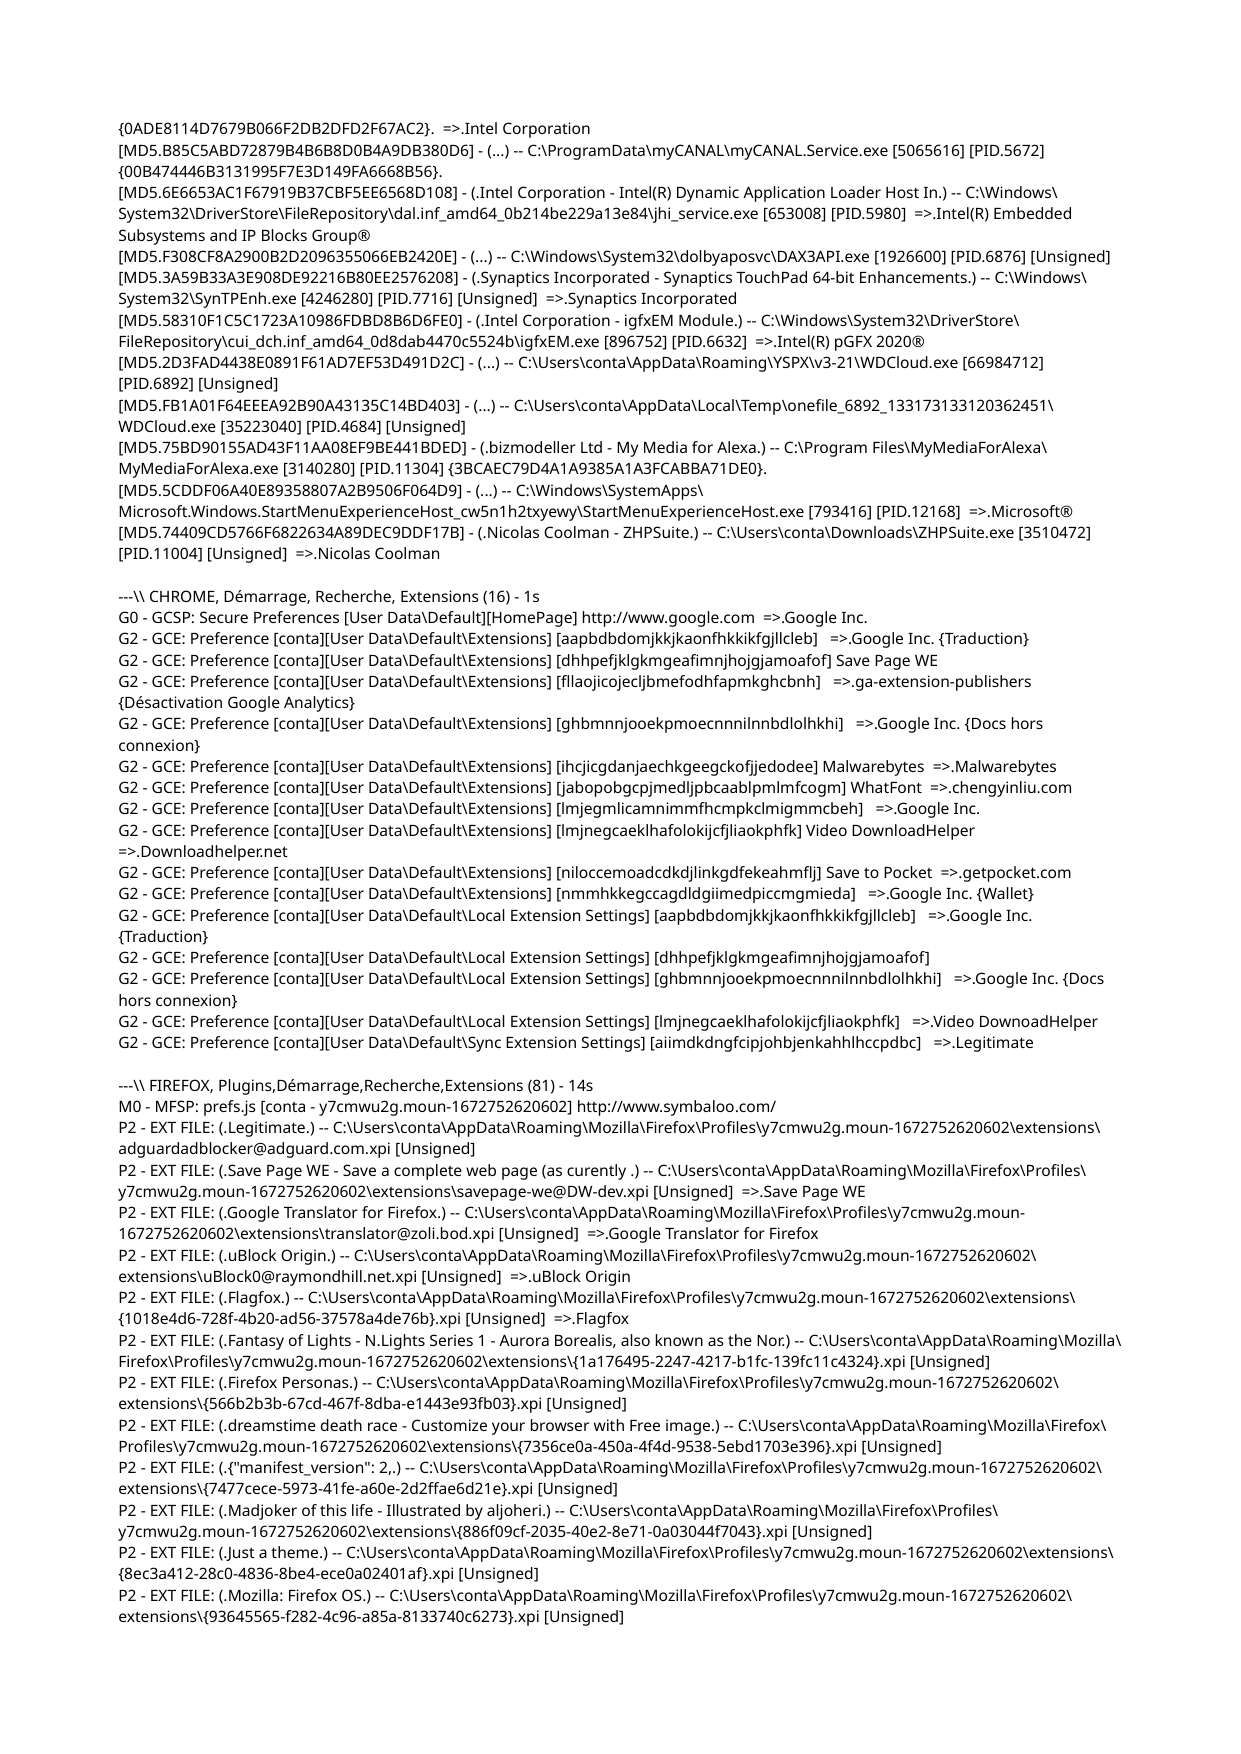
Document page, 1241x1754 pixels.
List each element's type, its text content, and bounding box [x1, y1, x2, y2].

text G2 - GCE: Preference [conta][User Data\Default\Extensions] [lmjnegcaeklhafolokijcfjliaokphfk] Video DownloadHelper =>.Downloadhelper.net [118, 819, 1122, 862]
text G2 - GCE: Preference [conta][User Data\Default\Local Extension Settings] [ghbmnnjooekpmoecnnnilnnbdlolhkhi] =>.Google Inc. {Docs hors connexion} [118, 968, 1122, 1011]
text G2 - GCE: Preference [conta][User Data\Default\Local Extension Settings] [aapbdbdomjkkjkaonfhkkikfgjllcleb] =>.Google Inc. {Traduction} [118, 904, 1122, 947]
text G2 - GCE: Preference [conta][User Data\Default\Sync Extension Settings] [aiimdkdngfcipjohbjenkahhlhccpdbc] =>.Legitimate [118, 1032, 1122, 1053]
text G2 - GCE: Preference [conta][User Data\Default\Local Extension Settings] [lmjnegcaeklhafolokijcfjliaokphfk] =>.Video DownoadHelper [118, 1011, 1122, 1032]
text P2 - EXT FILE: (.Mozilla: Firefox OS.) -- C:\Users\conta\AppData\Roaming\Mozilla\Firefox\Profiles\y7cmwu2g.moun-1672752620602\extensions\{93645565-f282-4c96-a85a-8133740c6273}.xpi [Unsigned] [118, 1584, 1122, 1627]
text G2 - GCE: Preference [conta][User Data\Default\Extensions] [lmjegmlicamnimmfhcmpkclmigmmcbeh] =>.Google Inc. [118, 798, 1122, 819]
text [MD5.6E6653AC1F67919B37CBF5EE6568D108] - (.Intel Corporation - Intel(R) Dynamic Application Loader Host In.) -- C:\Windows\System32\DriverStore\FileRepository\dal.inf_amd64_0b214be229a13e84\jhi_service.exe [653008] [PID.5980] =>.Intel(R) Embedded Subsystems and IP Blocks Group® [118, 182, 1122, 246]
text G2 - GCE: Preference [conta][User Data\Default\Local Extension Settings] [dhhpefjklgkmgeafimnjhojgjamoafof] [118, 947, 1122, 968]
text ---\\ FIREFOX, Plugins,Démarrage,Recherche,Extensions (81) - 14s [118, 1074, 1122, 1096]
text P2 - EXT FILE: (.Just a theme.) -- C:\Users\conta\AppData\Roaming\Mozilla\Firefox\Profiles\y7cmwu2g.moun-1672752620602\extensions\{8ec3a412-28c0-4836-8be4-ece0a02401af}.xpi [Unsigned] [118, 1542, 1122, 1584]
text G0 - GCSP: Secure Preferences [User Data\Default][HomePage] http://www.google.com =>.Google Inc. [118, 607, 1122, 628]
text G2 - GCE: Preference [conta][User Data\Default\Extensions] [ihcjicgdanjaechkgeegckofjjedodee] Malwarebytes =>.Malwarebytes [118, 756, 1122, 777]
text G2 - GCE: Preference [conta][User Data\Default\Extensions] [nmmhkkegccagdldgiimedpiccmgmieda] =>.Google Inc. {Wallet} [118, 883, 1122, 904]
text P2 - EXT FILE: (.Google Translator for Firefox.) -- C:\Users\conta\AppData\Roaming\Mozilla\Firefox\Profiles\y7cmwu2g.moun-1672752620602\extensions\translator@zoli.bod.xpi [Unsigned] =>.Google Translator for Firefox [118, 1202, 1122, 1244]
text [MD5.74409CD5766F6822634A89DEC9DDF17B] - (.Nicolas Coolman - ZHPSuite.) -- C:\Users\conta\Downloads\ZHPSuite.exe [3510472] [PID.11004] [Unsigned] =>.Nicolas Coolman [118, 522, 1122, 564]
text P2 - EXT FILE: (.uBlock Origin.) -- C:\Users\conta\AppData\Roaming\Mozilla\Firefox\Profiles\y7cmwu2g.moun-1672752620602\extensions\uBlock0@raymondhill.net.xpi [Unsigned] =>.uBlock Origin [118, 1244, 1122, 1287]
text [MD5.3A59B33A3E908DE92216B80EE2576208] - (.Synaptics Incorporated - Synaptics TouchPad 64-bit Enhancements.) -- C:\Windows\System32\SynTPEnh.exe [4246280] [PID.7716] [Unsigned] =>.Synaptics Incorporated [118, 267, 1122, 309]
text M0 - MFSP: prefs.js [conta - y7cmwu2g.moun-1672752620602] http://www.symbaloo.com/ [118, 1096, 1122, 1117]
text P2 - EXT FILE: (.dreamstime death race - Customize your browser with Free image.) -- C:\Users\conta\AppData\Roaming\Mozilla\Firefox\Profiles\y7cmwu2g.moun-1672752620602\extensions\{7356ce0a-450a-4f4d-9538-5ebd1703e396}.xpi [Unsigned] [118, 1414, 1122, 1457]
text [MD5.75BD90155AD43F11AA08EF9BE441BDED] - (.bizmodeller Ltd - My Media for Alexa.) -- C:\Program Files\MyMediaForAlexa\MyMediaForAlexa.exe [3140280] [PID.11304] {3BCAEC79D4A1A9385A1A3FCABBA71DE0}. [118, 437, 1122, 479]
text [MD5.FB1A01F64EEEA92B90A43135C14BD403] - (...) -- C:\Users\conta\AppData\Local\Temp\onefile_6892_133173133120362451\WDCloud.exe [35223040] [PID.4684] [Unsigned] [118, 394, 1122, 437]
text [MD5.58310F1C5C1723A10986FDBD8B6D6FE0] - (.Intel Corporation - igfxEM Module.) -- C:\Windows\System32\DriverStore\FileRepository\cui_dch.inf_amd64_0d8dab4470c5524b\igfxEM.exe [896752] [PID.6632] =>.Intel(R) pGFX 2020® [118, 309, 1122, 352]
text [MD5.2D3FAD4438E0891F61AD7EF53D491D2C] - (...) -- C:\Users\conta\AppData\Roaming\YSPX\v3-21\WDCloud.exe [66984712] [PID.6892] [Unsigned] [118, 352, 1122, 394]
text [MD5.F308CF8A2900B2D2096355066EB2420E] - (...) -- C:\Windows\System32\dolbyaposvc\DAX3API.exe [1926600] [PID.6876] [Unsigned] [118, 246, 1122, 267]
text G2 - GCE: Preference [conta][User Data\Default\Extensions] [dhhpefjklgkmgeafimnjhojgjamoafof] Save Page WE [118, 649, 1122, 671]
text P2 - EXT FILE: (.Firefox Personas.) -- C:\Users\conta\AppData\Roaming\Mozilla\Firefox\Profiles\y7cmwu2g.moun-1672752620602\extensions\{566b2b3b-67cd-467f-8dba-e1443e93fb03}.xpi [Unsigned] [118, 1372, 1122, 1414]
text G2 - GCE: Preference [conta][User Data\Default\Extensions] [aapbdbdomjkkjkaonfhkkikfgjllcleb] =>.Google Inc. {Traduction} [118, 628, 1122, 649]
text G2 - GCE: Preference [conta][User Data\Default\Extensions] [fllaojicojecljbmefodhfapmkghcbnh] =>.ga-extension-publishers {Désactivation Google Analytics} [118, 671, 1122, 713]
text P2 - EXT FILE: (.{"manifest_version": 2,.) -- C:\Users\conta\AppData\Roaming\Mozilla\Firefox\Profiles\y7cmwu2g.moun-1672752620602\extensions\{7477cece-5973-41fe-a60e-2d2ffae6d21e}.xpi [Unsigned] [118, 1457, 1122, 1499]
text P2 - EXT FILE: (.Legitimate.) -- C:\Users\conta\AppData\Roaming\Mozilla\Firefox\Profiles\y7cmwu2g.moun-1672752620602\extensions\adguardadblocker@adguard.com.xpi [Unsigned] [118, 1117, 1122, 1159]
text G2 - GCE: Preference [conta][User Data\Default\Extensions] [jabopobgcpjmedljpbcaablpmlmfcogm] WhatFont =>.chengyinliu.com [118, 777, 1122, 798]
text {0ADE8114D7679B066F2DB2DFD2F67AC2}. =>.Intel Corporation [118, 118, 1122, 139]
text [MD5.5CDDF06A40E89358807A2B9506F064D9] - (...) -- C:\Windows\SystemApps\Microsoft.Windows.StartMenuExperienceHost_cw5n1h2txyewy\StartMenuExperienceHost.exe [793416] [PID.12168] =>.Microsoft® [118, 479, 1122, 522]
text P2 - EXT FILE: (.Fantasy of Lights - N.Lights Series 1 - Aurora Borealis, also known as the Nor.) -- C:\Users\conta\AppData\Roaming\Mozilla\Firefox\Profiles\y7cmwu2g.moun-1672752620602\extensions\{1a176495-2247-4217-b1fc-139fc11c4324}.xpi [Unsigned] [118, 1329, 1122, 1372]
text ---\\ CHROME, Démarrage, Recherche, Extensions (16) - 1s [118, 586, 1122, 607]
text P2 - EXT FILE: (.Madjoker of this life - Illustrated by aljoheri.) -- C:\Users\conta\AppData\Roaming\Mozilla\Firefox\Profiles\y7cmwu2g.moun-1672752620602\extensions\{886f09cf-2035-40e2-8e71-0a03044f7043}.xpi [Unsigned] [118, 1499, 1122, 1542]
text P2 - EXT FILE: (.Save Page WE - Save a complete web page (as curently .) -- C:\Users\conta\AppData\Roaming\Mozilla\Firefox\Profiles\y7cmwu2g.moun-1672752620602\extensions\savepage-we@DW-dev.xpi [Unsigned] =>.Save Page WE [118, 1159, 1122, 1202]
text G2 - GCE: Preference [conta][User Data\Default\Extensions] [niloccemoadcdkdjlinkgdfekeahmflj] Save to Pocket =>.getpocket.com [118, 862, 1122, 883]
text P2 - EXT FILE: (.Flagfox.) -- C:\Users\conta\AppData\Roaming\Mozilla\Firefox\Profiles\y7cmwu2g.moun-1672752620602\extensions\{1018e4d6-728f-4b20-ad56-37578a4de76b}.xpi [Unsigned] =>.Flagfox [118, 1287, 1122, 1329]
text [MD5.B85C5ABD72879B4B6B8D0B4A9DB380D6] - (...) -- C:\ProgramData\myCANAL\myCANAL.Service.exe [5065616] [PID.5672] {00B474446B3131995F7E3D149FA6668B56}. [118, 139, 1122, 182]
text G2 - GCE: Preference [conta][User Data\Default\Extensions] [ghbmnnjooekpmoecnnnilnnbdlolhkhi] =>.Google Inc. {Docs hors connexion} [118, 713, 1122, 756]
